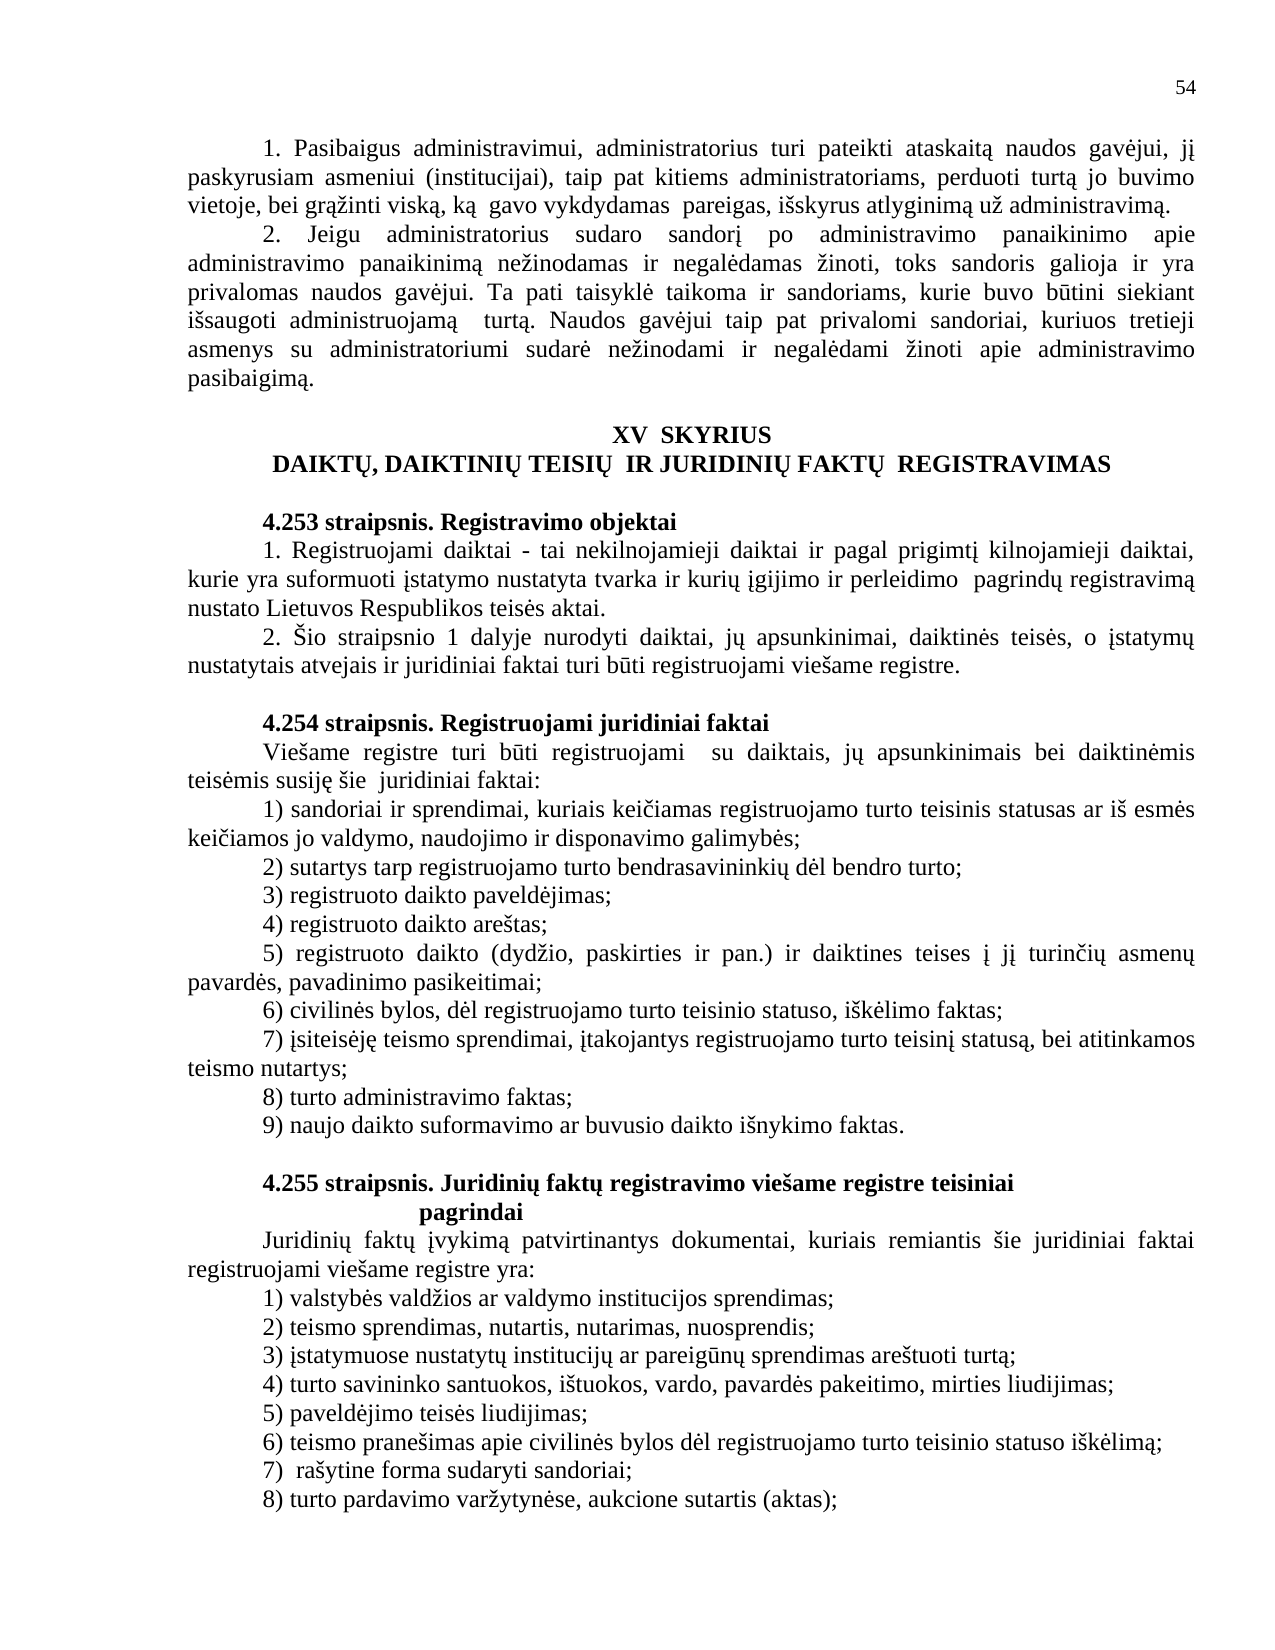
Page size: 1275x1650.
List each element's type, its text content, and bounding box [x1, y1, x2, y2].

text 4.254 straipsnis. Registruojami juridiniai faktai [187, 708, 1196, 737]
text 4.255 straipsnis. Juridinių faktų registravimo viešame registre teisiniai [187, 1168, 1196, 1197]
text 1) valstybės valdžios ar valdymo institucijos sprendimas; [187, 1283, 1196, 1312]
text 1. Registruojami daiktai - tai nekilnojamieji daiktai ir pagal prigimtį kilnojamieji daiktai, kurie yra suformuoti įstatymo nustatyta tvarka ir kurių įgijimo ir perleidimo pagrindų registravimą nustato Lietuvos Respublikos teisės aktai. [187, 535, 1196, 622]
text 8) turto pardavimo varžytynėse, aukcione sutartis (aktas); [187, 1484, 1196, 1513]
text 2. Šio straipsnio 1 dalyje nurodyti daiktai, jų apsunkinimai, daiktinės teisės, o įstatymų nustatytais atvejais ir juridiniai faktai turi būti registruojami viešame registre. [187, 622, 1196, 679]
text 2) teismo sprendimas, nutartis, nutarimas, nuosprendis; [187, 1312, 1196, 1340]
text Juridinių faktų įvykimą patvirtinantys dokumentai, kuriais remiantis šie juridiniai faktai registruojami viešame registre yra: [187, 1225, 1196, 1283]
text 1. Pasibaigus administravimui, administratorius turi pateikti ataskaitą naudos gavėjui, jį paskyrusiam asmeniui (institucijai), taip pat kitiems administratoriams, perduoti turtą jo buvimo vietoje, bei grąžinti viską, ką gavo vykdydamas pareigas, išskyrus atlyginimą už administravimą. [187, 133, 1196, 219]
text Viešame registre turi būti registruojami su daiktais, jų apsunkinimais bei daiktinėmis teisėmis susiję šie juridiniai faktai: [187, 737, 1196, 794]
text 7) rašytine forma sudaryti sandoriai; [187, 1455, 1196, 1484]
text 8) turto administravimo faktas; [187, 1082, 1196, 1110]
text 5) registruoto daikto (dydžio, paskirties ir pan.) ir daiktines teises į jį turinčių asmenų pavardės, pavadinimo pasikeitimai; [187, 938, 1196, 995]
text 2. Jeigu administratorius sudaro sandorį po administravimo panaikinimo apie administravimo panaikinimą nežinodamas ir negalėdamas žinoti, toks sandoris galioja ir yra privalomas naudos gavėjui. Ta pati taisyklė taikoma ir sandoriams, kurie buvo būtini siekiant išsaugoti administruojamą turtą. Naudos gavėjui taip pat privalomi sandoriai, kuriuos tretieji asmenys su administratoriumi sudarė nežinodami ir negalėdami žinoti apie administravimo pasibaigimą. [187, 219, 1196, 392]
text 2) sutartys tarp registruojamo turto bendrasavininkių dėl bendro turto; [187, 852, 1196, 880]
text 3) įstatymuose nustatytų institucijų ar pareigūnų sprendimas areštuoti turtą; [187, 1340, 1196, 1369]
text 9) naujo daikto suformavimo ar buvusio daikto išnykimo faktas. [187, 1110, 1196, 1139]
text DAIKTŲ, DAIKTINIŲ TEISIŲ IR JURIDINIŲ FAKTŲ REGISTRAVIMAS [187, 449, 1196, 478]
text 6) civilinės bylos, dėl registruojamo turto teisinio statuso, iškėlimo faktas; [187, 995, 1196, 1024]
text 4) registruoto daikto areštas; [187, 909, 1196, 938]
text pagrindai [337, 1197, 1196, 1225]
text 1) sandoriai ir sprendimai, kuriais keičiamas registruojamo turto teisinis statusas ar iš esmės keičiamos jo valdymo, naudojimo ir disponavimo galimybės; [187, 794, 1196, 852]
text 5) paveldėjimo teisės liudijimas; [187, 1398, 1196, 1427]
text 4.253 straipsnis. Registravimo objektai [187, 507, 1196, 535]
text 7) įsiteisėję teismo sprendimai, įtakojantys registruojamo turto teisinį statusą, bei atitinkamos teismo nutartys; [187, 1024, 1196, 1082]
text 3) registruoto daikto paveldėjimas; [187, 880, 1196, 909]
text XV SKYRIUS [187, 420, 1196, 449]
text 4) turto savininko santuokos, ištuokos, vardo, pavardės pakeitimo, mirties liudijimas; [187, 1369, 1196, 1398]
text 6) teismo pranešimas apie civilinės bylos dėl registruojamo turto teisinio statuso iškėlimą; [187, 1427, 1196, 1455]
